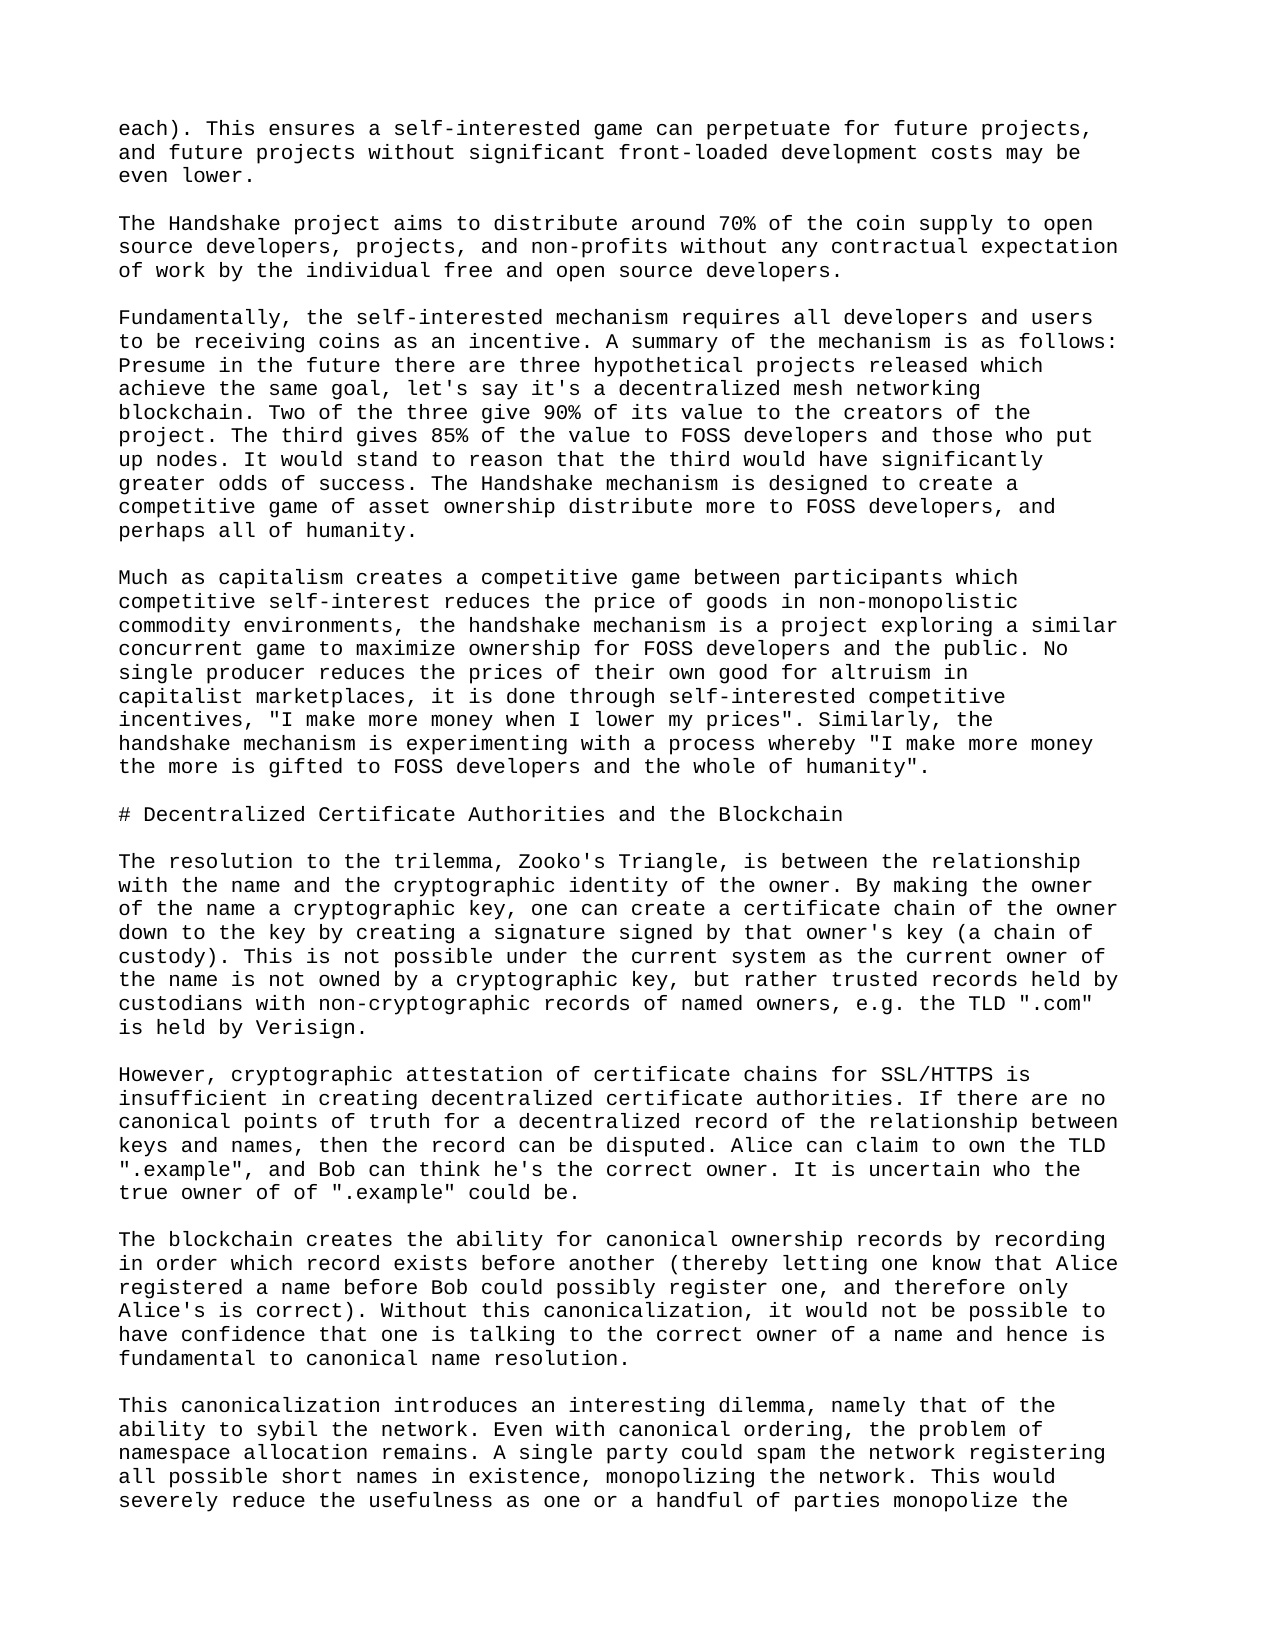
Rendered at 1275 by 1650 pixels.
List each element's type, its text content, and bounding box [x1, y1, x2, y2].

text of work by the individual free and open source developers. [118, 260, 1157, 284]
text of the name a cryptographic key, one can create a certificate chain of the owner [118, 898, 1157, 922]
text Alice's is correct). Without this canonicalization, it would not be possible to [118, 1300, 1157, 1324]
text Much as capitalism creates a competitive game between participants which [118, 567, 1157, 591]
text commodity environments, the handshake mechanism is a project exploring a similar [118, 615, 1157, 638]
text the name is not owned by a cryptographic key, but rather trusted records held by [118, 969, 1157, 993]
text true owner of of ".example" could be. [118, 1182, 1157, 1206]
text namespace allocation remains. A single party could spam the network registering [118, 1442, 1157, 1466]
text Fundamentally, the self-interested mechanism requires all developers and users [118, 307, 1157, 331]
text The resolution to the trilemma, Zooko's Triangle, is between the relationship [118, 851, 1157, 875]
text registered a name before Bob could possibly register one, and therefore only [118, 1277, 1157, 1300]
text source developers, projects, and non-profits without any contractual expectation [118, 236, 1157, 260]
text fundamental to canonical name resolution. [118, 1348, 1157, 1371]
text single producer reduces the prices of their own good for altruism in [118, 662, 1157, 686]
text This canonicalization introduces an interesting dilemma, namely that of the [118, 1395, 1157, 1419]
text canonical points of truth for a decentralized record of the relationship between [118, 1111, 1157, 1135]
text competitive game of asset ownership distribute more to FOSS developers, and [118, 496, 1157, 520]
text in order which record exists before another (thereby letting one know that Alice [118, 1253, 1157, 1277]
text ".example", and Bob can think he's the correct owner. It is uncertain who the [118, 1158, 1157, 1182]
text all possible short names in existence, monopolizing the network. This would [118, 1466, 1157, 1489]
text Presume in the future there are three hypothetical projects released which [118, 354, 1157, 378]
text project. The third gives 85% of the value to FOSS developers and those who put [118, 426, 1157, 449]
text The Handshake project aims to distribute around 70% of the coin supply to open [118, 213, 1157, 236]
text capitalist marketplaces, it is done through self-interested competitive [118, 686, 1157, 709]
text # Decentralized Certificate Authorities and the Blockchain [118, 804, 1157, 827]
text competitive self-interest reduces the price of goods in non-monopolistic [118, 591, 1157, 615]
text up nodes. It would stand to reason that the third would have significantly [118, 449, 1157, 473]
text handshake mechanism is experimenting with a process whereby "I make more money [118, 733, 1157, 757]
text perhaps all of humanity. [118, 520, 1157, 544]
text greater odds of success. The Handshake mechanism is designed to create a [118, 473, 1157, 496]
text custodians with non-cryptographic records of named owners, e.g. the TLD ".com" [118, 993, 1157, 1017]
text The blockchain creates the ability for canonical ownership records by recording [118, 1229, 1157, 1253]
text down to the key by creating a signature signed by that owner's key (a chain of [118, 922, 1157, 946]
text each). This ensures a self-interested game can perpetuate for future projects, [118, 118, 1157, 142]
text keys and names, then the record can be disputed. Alice can claim to own the TLD [118, 1135, 1157, 1158]
text and future projects without significant front-loaded development costs may be [118, 142, 1157, 165]
text blockchain. Two of the three give 90% of its value to the creators of the [118, 402, 1157, 426]
text have confidence that one is talking to the correct owner of a name and hence is [118, 1324, 1157, 1348]
text However, cryptographic attestation of certificate chains for SSL/HTTPS is [118, 1064, 1157, 1088]
text incentives, "I make more money when I lower my prices". Similarly, the [118, 709, 1157, 733]
text achieve the same goal, let's say it's a decentralized mesh networking [118, 378, 1157, 402]
text to be receiving coins as an incentive. A summary of the mechanism is as follows: [118, 331, 1157, 354]
text even lower. [118, 165, 1157, 189]
text ability to sybil the network. Even with canonical ordering, the problem of [118, 1419, 1157, 1442]
text concurrent game to maximize ownership for FOSS developers and the public. No [118, 638, 1157, 662]
text is held by Verisign. [118, 1017, 1157, 1040]
text with the name and the cryptographic identity of the owner. By making the owner [118, 875, 1157, 898]
text the more is gifted to FOSS developers and the whole of humanity". [118, 757, 1157, 780]
text severely reduce the usefulness as one or a handful of parties monopolize the [118, 1489, 1157, 1513]
text insufficient in creating decentralized certificate authorities. If there are no [118, 1088, 1157, 1111]
text custody). This is not possible under the current system as the current owner of [118, 946, 1157, 969]
